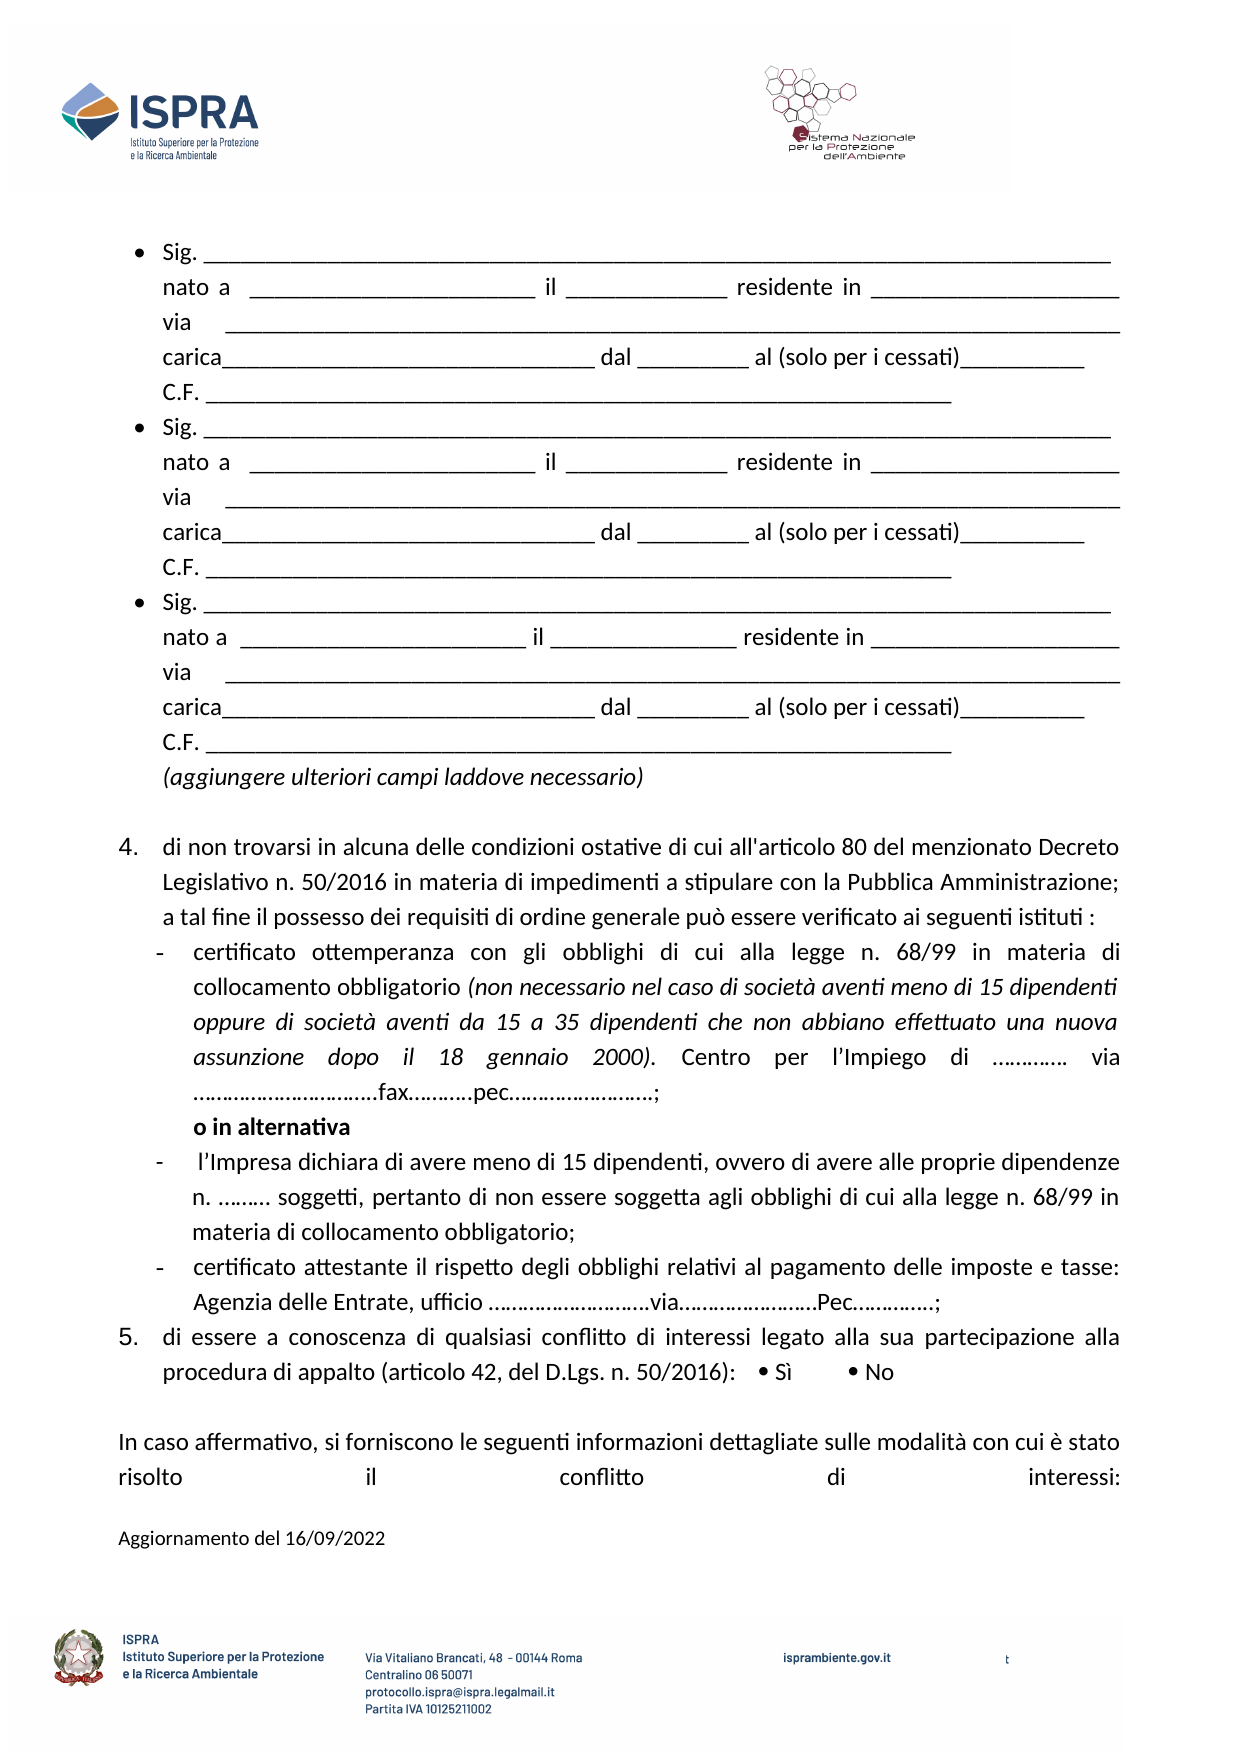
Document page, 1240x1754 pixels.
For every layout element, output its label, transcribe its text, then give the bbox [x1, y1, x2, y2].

text C.F. ____________________________________________________________ [162, 551, 1121, 582]
text • Sig. _________________________________________________________________________ [133, 411, 1121, 442]
text C.F. ____________________________________________________________ [162, 376, 1121, 407]
text • Sig. _________________________________________________________________________ [133, 586, 1121, 617]
list certificato attestante il rispetto degli obblighi relativi al pagamento delle imposte e tasse: Agenzia delle Entrate, ufficio ……………………….via……………………Pec…………..; [156, 1251, 1121, 1317]
text In caso affermativo, si forniscono le seguenti informazioni dettagliate sulle modalità con cui è stato risolto il conflitto di interessi: [118, 1426, 1121, 1492]
text • Sig. _________________________________________________________________________ [133, 236, 1121, 267]
text - l’Impresa dichiara di avere meno di 15 dipendenti, ovvero di avere alle proprie dipendenze n. ……… soggetti, pertanto di non essere soggetta agli obblighi di cui alla legge n. 68/99 in materia di collocamento obbligatorio; [156, 1146, 1121, 1247]
text nato a _______________________ il _____________ residente in ____________________ via ________________________________________________________________________ carica______________________________ dal _________ al (solo per i cessati)__________ [133, 271, 1121, 372]
text nato a _______________________ il _______________ residente in ____________________ via ________________________________________________________________________ carica______________________________ dal _________ al (solo per i cessati)__________ [133, 621, 1121, 722]
list certificato ottemperanza con gli obblighi di cui alla legge n. 68/99 in materia di collocamento obbligatorio (non necessario nel caso di società aventi meno di 15 dipendenti oppure di società aventi da 15 a 35 dipendenti che non abbiano effettuato una nuova assunzione dopo il 18 gennaio 2000). Centro per l’Impiego di …………. via …………………………..fax………..pec…………………….; [156, 936, 1121, 1107]
text o in alternativa [193, 1111, 1121, 1142]
text (aggiungere ulteriori campi laddove necessario) [162, 761, 1121, 792]
list di essere a conoscenza di qualsiasi conflitto di interessi legato alla sua partecipazione alla procedura di appalto (articolo 42, del D.Lgs. n. 50/2016):  Sì  No [118, 1321, 1121, 1387]
text nato a _______________________ il _____________ residente in ____________________ via ________________________________________________________________________ carica______________________________ dal _________ al (solo per i cessati)__________ [133, 446, 1121, 547]
text C.F. ____________________________________________________________ [133, 726, 1121, 757]
list di non trovarsi in alcuna delle condizioni ostative di cui all'articolo 80 del menzionato Decreto Legislativo n. 50/2016 in materia di impedimenti a stipulare con la Pubblica Amministrazione; a tal fine il possesso dei requisiti di ordine generale può essere verificato ai seguenti istituti : [118, 831, 1121, 932]
